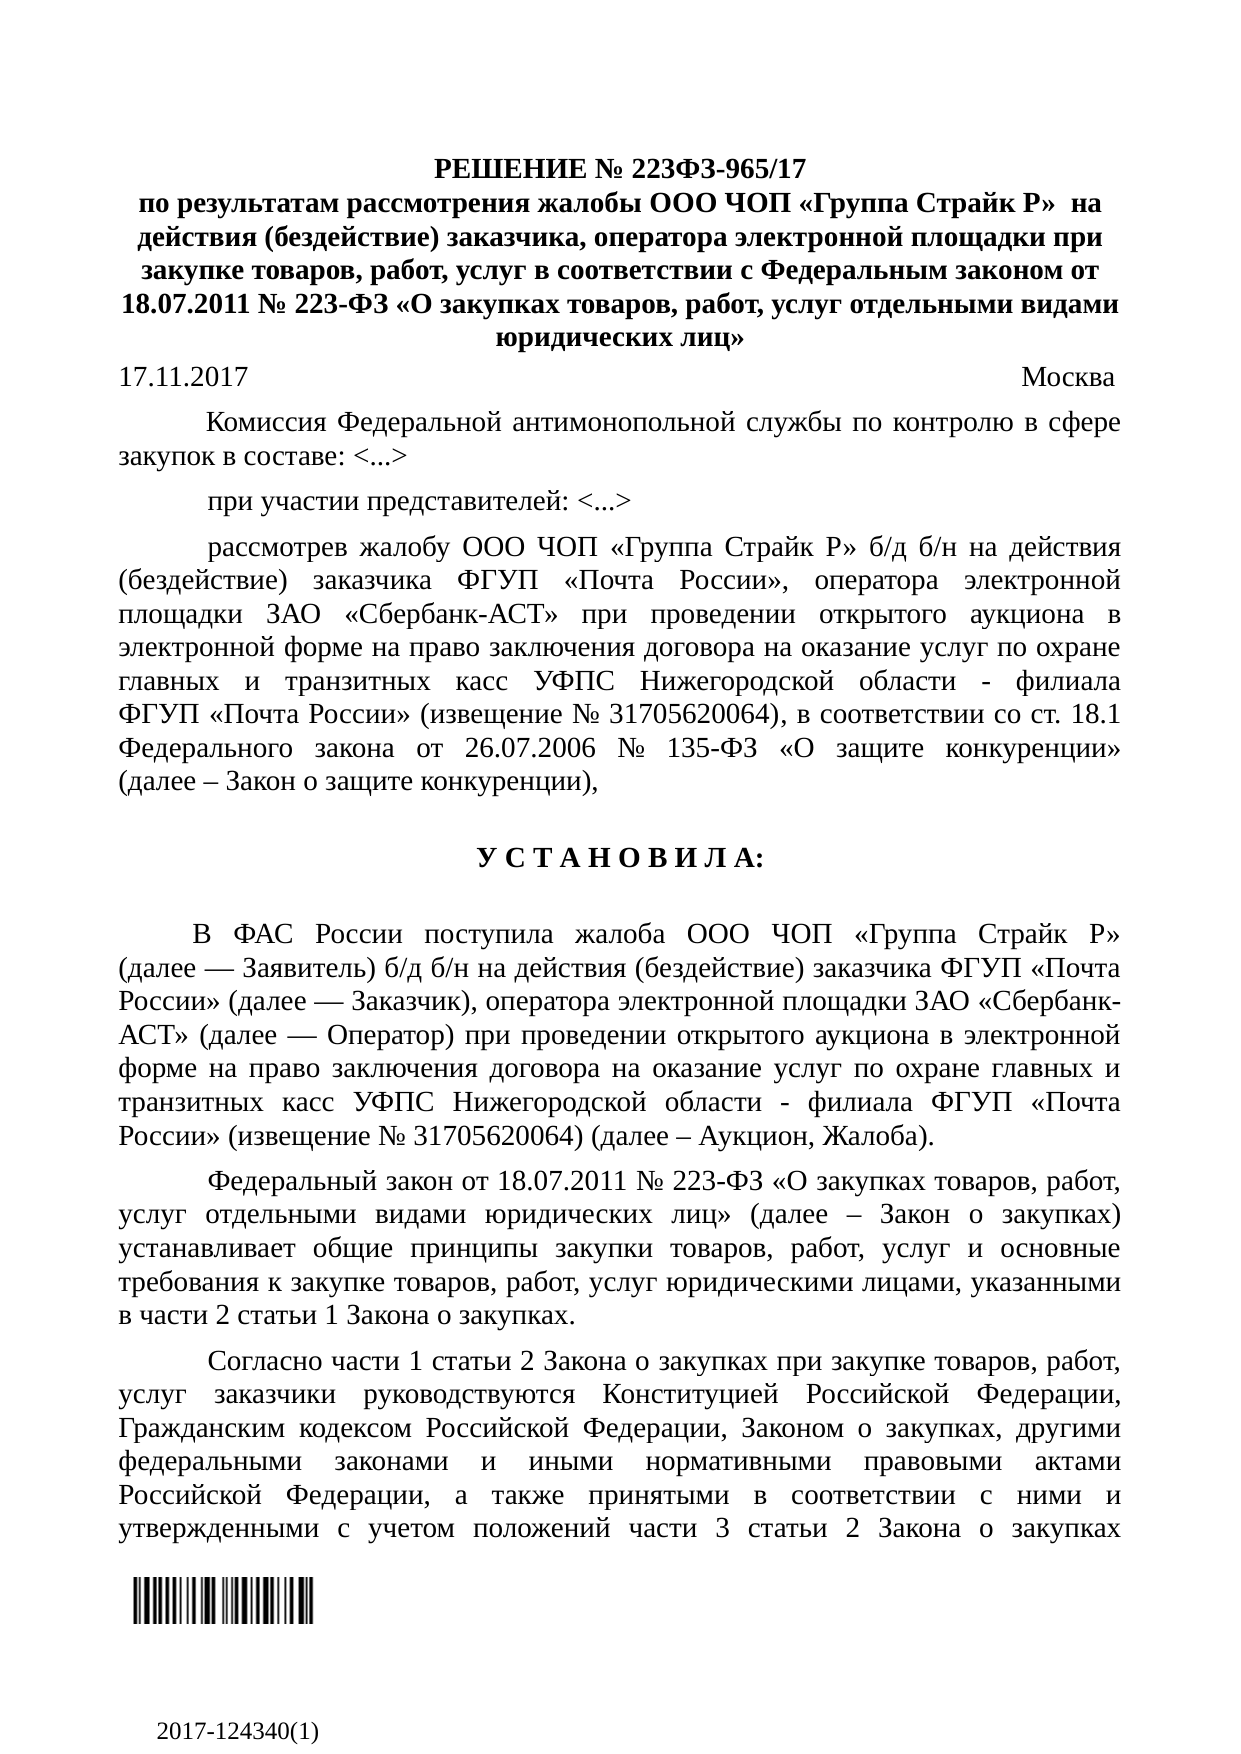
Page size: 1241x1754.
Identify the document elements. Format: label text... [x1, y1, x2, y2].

text Федеральный закон от 18.07.2011 № 223-ФЗ «О закупках товаров, работ, услуг отдельными видами юридических лиц» (далее – Закон о закупках) устанавливает общие принципы закупки товаров, работ, услуг и основные требования к закупке товаров, работ, услуг юридическими лицами, указанными в части 2 статьи 1 Закона о закупках. [118, 1163, 1122, 1331]
text Комиссия Федеральной антимонопольной службы по контролю в сфере закупок в составе: <...> [118, 404, 1122, 471]
text рассмотрев жалобу ООО ЧОП «Группа Страйк Р» б/д б/н на действия (бездействие) заказчика ФГУП «Почта России», оператора электронной площадки ЗАО «Сбербанк-АСТ» при проведении открытого аукциона в электронной форме на право заключения договора на оказание услуг по охране главных и транзитных касс УФПС Нижегородской области - филиала ФГУП «Почта России» (извещение № 31705620064), в соответствии со ст. 18.1 Федерального закона от 26.07.2006 № 135-ФЗ «О защите конкуренции» (далее – Закон о защите конкуренции), [118, 529, 1122, 797]
picture [118, 1577, 331, 1624]
text РЕШЕНИЕ № 223ФЗ-965/17 [118, 152, 1122, 185]
text 17.11.2017 Москва [118, 359, 1122, 392]
text В ФАС России поступила жалоба ООО ЧОП «Группа Страйк Р» (далее — Заявитель) б/д б/н на действия (бездействие) заказчика ФГУП «Почта России» (далее — Заказчик), оператора электронной площадки ЗАО «Сбербанк-АСТ» (далее — Оператор) при проведении открытого аукциона в электронной форме на право заключения договора на оказание услуг по охране главных и транзитных касс УФПС Нижегородской области - филиала ФГУП «Почта России» (извещение № 31705620064) (далее – Аукцион, Жалоба). [118, 916, 1122, 1151]
text Согласно части 1 статьи 2 Закона о закупках при закупке товаров, работ, услуг заказчики руководствуются Конституцией Российской Федерации, Гражданским кодексом Российской Федерации, Законом о закупках, другими федеральными законами и иными нормативными правовыми актами Российской Федерации, а также принятыми в соответствии с ними и утвержденными с учетом положений части 3 статьи 2 Закона о закупках [118, 1343, 1122, 1544]
text по результатам рассмотрения жалобы ООО ЧОП «Группа Страйк Р» на действия (бездействие) заказчика, оператора электронной площадки при закупке товаров, работ, услуг в соответствии с Федеральным законом от 18.07.2011 № 223-ФЗ «О закупках товаров, работ, услуг отдельными видами юридических лиц» [118, 185, 1122, 353]
text У С Т А Н О В И Л А: [118, 840, 1122, 873]
text при участии представителей: <...> [118, 483, 1122, 517]
